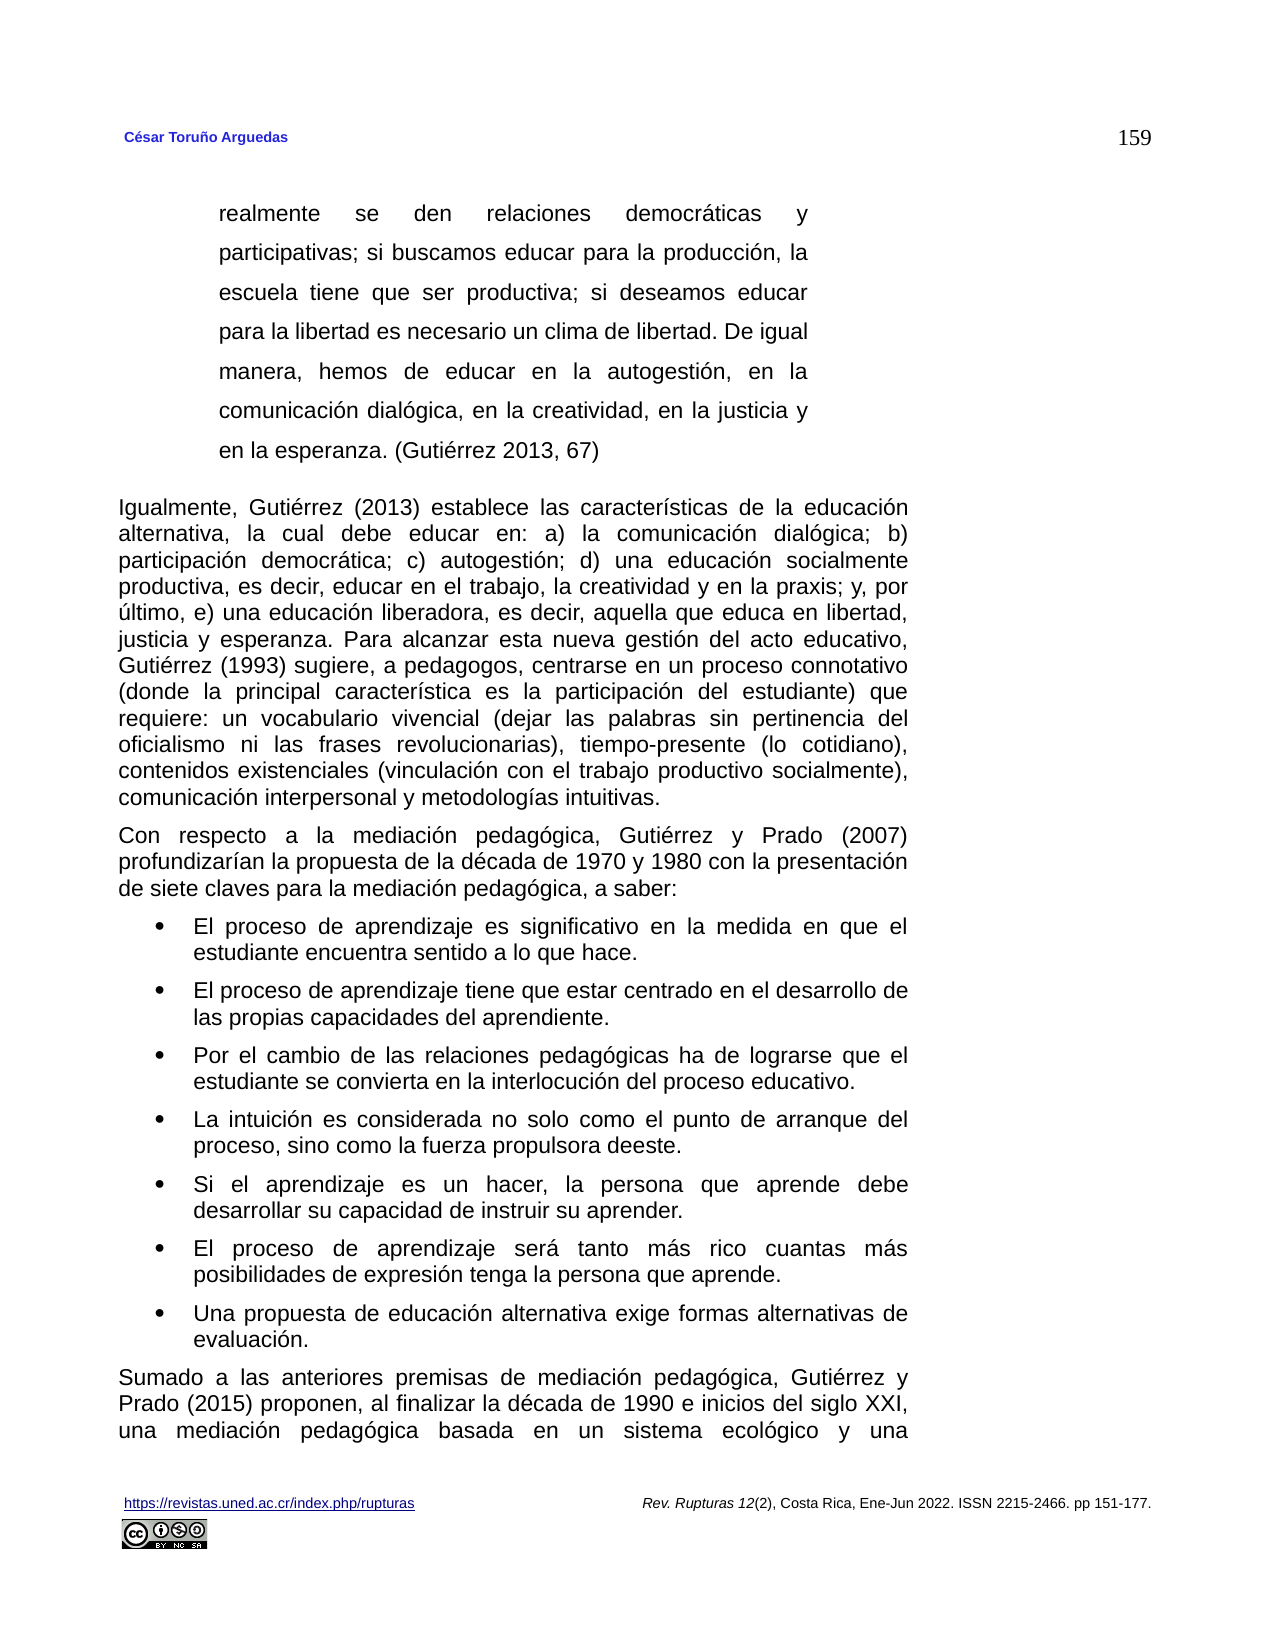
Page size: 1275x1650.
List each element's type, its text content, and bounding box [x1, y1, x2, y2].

list El proceso de aprendizaje tiene que estar centrado en el desarrollo de las propias capacidades del aprendiente. [156, 977, 909, 1030]
text Sumado a las anteriores premisas de mediación pedagógica, Gutiérrez y Prado (2015) proponen, al finalizar la década de 1990 e inicios del siglo XXI, una mediación pedagógica basada en un sistema ecológico y una [118, 1364, 909, 1443]
picture [121, 1519, 208, 1549]
list El proceso de aprendizaje será tanto más rico cuantas más posibilidades de expresión tenga la persona que aprende. [156, 1235, 909, 1288]
text Con respecto a la mediación pedagógica, Gutiérrez y Prado (2007) profundizarían la propuesta de la década de 1970 y 1980 con la presentación de siete claves para la mediación pedagógica, a saber: [118, 822, 909, 901]
list Por el cambio de las relaciones pedagógicas ha de lograrse que el estudiante se convierta en la interlocución del proceso educativo. [156, 1042, 909, 1094]
text realmente se den relaciones democráticas y participativas; si buscamos educar para la producción, la escuela tiene que ser productiva; si deseamos educar para la libertad es necesario un clima de libertad. De igual manera, hemos de educar en la autogestión, en la comunicación dialógica, en la creatividad, en la justicia y en la esperanza. (Gutiérrez 2013, 67) [218, 200, 808, 463]
list Una propuesta de educación alternativa exige formas alternativas de evaluación. [156, 1299, 909, 1352]
list Si el aprendizaje es un hacer, la persona que aprende debe desarrollar su capacidad de instruir su aprender. [156, 1171, 909, 1223]
list El proceso de aprendizaje es significativo en la medida en que el estudiante encuentra sentido a lo que hace. [156, 913, 909, 965]
list La intuición es considerada no solo como el punto de arranque del proceso, sino como la fuerza propulsora deeste. [156, 1106, 909, 1159]
text Igualmente, Gutiérrez (2013) establece las características de la educación alternativa, la cual debe educar en: a) la comunicación dialógica; b) participación democrática; c) autogestión; d) una educación socialmente productiva, es decir, educar en el trabajo, la creatividad y en la praxis; y, por último, e) una educación liberadora, es decir, aquella que educa en libertad, justicia y esperanza. Para alcanzar esta nueva gestión del acto educativo, Gutiérrez (1993) sugiere, a pedagogos, centrarse en un proceso connotativo (donde la principal característica es la participación del estudiante) que requiere: un vocabulario vivencial (dejar las palabras sin pertinencia del oficialismo ni las frases revolucionarias), tiempo-presente (lo cotidiano), contenidos existenciales (vinculación con el trabajo productivo socialmente), comunicación interpersonal y metodologías intuitivas. [118, 494, 909, 810]
